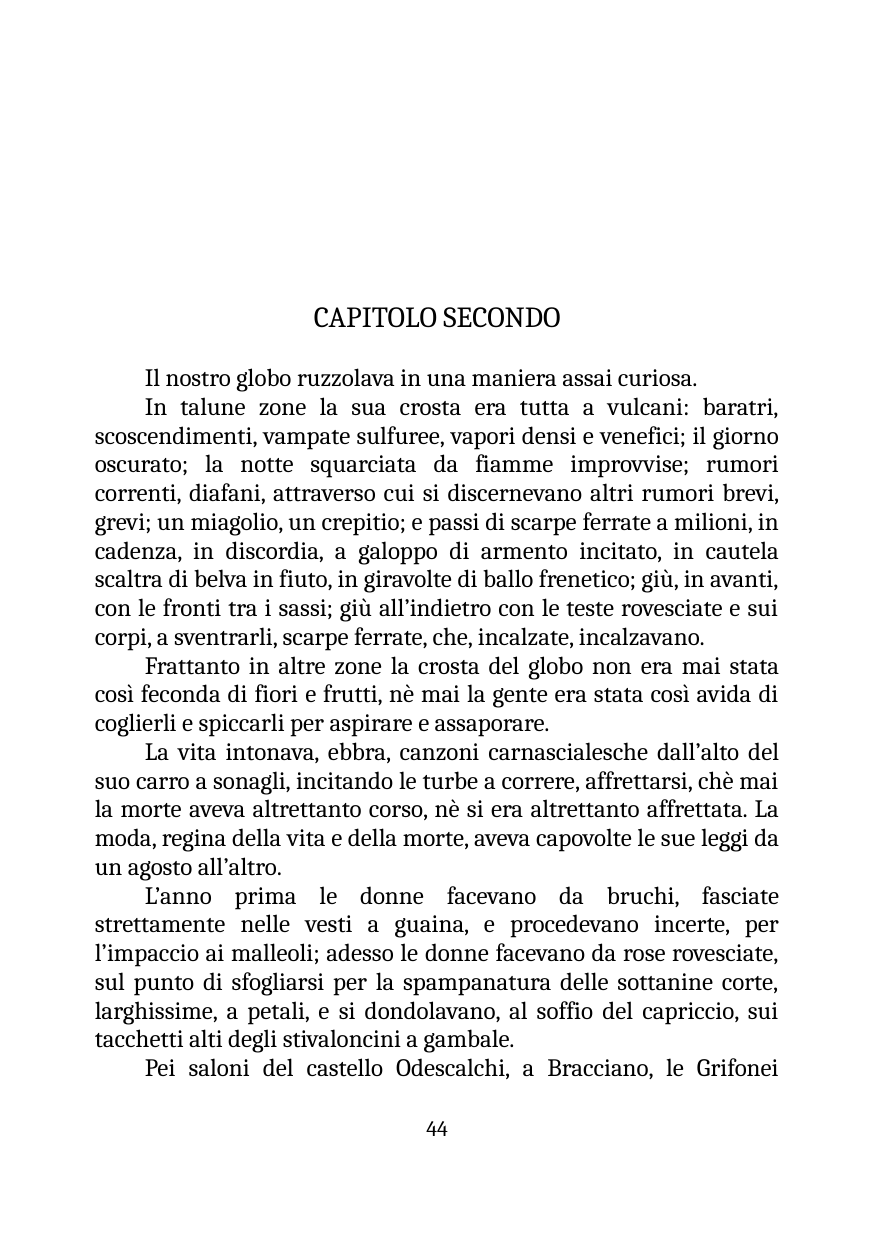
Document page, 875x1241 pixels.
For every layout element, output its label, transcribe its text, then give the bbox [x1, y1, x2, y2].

text Frattanto in altre zone la crosta del globo non era mai stata così feconda di fiori e frutti, nè mai la gente era stata così avida di coglierli e spiccarli per aspirare e assaporare. [94, 652, 779, 738]
text La vita intonava, ebbra, canzoni carnascialesche dall’alto del suo carro a sonagli, incitando le turbe a correre, affrettarsi, chè mai la morte aveva altrettanto corso, nè si era altrettanto affrettata. La moda, regina della vita e della morte, aveva capovolte le sue leggi da un agosto all’altro. [94, 738, 779, 882]
text Pei saloni del castello Odescalchi, a Bracciano, le Grifonei [94, 1054, 779, 1083]
text In talune zone la sua crosta era tutta a vulcani: baratri, scoscendimenti, vampate sulfuree, vapori densi e venefici; il giorno oscurato; la notte squarciata da fiamme improvvise; rumori correnti, diafani, attraverso cui si discernevano altri rumori brevi, grevi; un miagolio, un crepitio; e passi di scarpe ferrate a milioni, in cadenza, in discordia, a galoppo di armento incitato, in cautela scaltra di belva in fiuto, in giravolte di ballo frenetico; giù, in avanti, con le fronti tra i sassi; giù all’indietro con le teste rovesciate e sui corpi, a sventrarli, scarpe ferrate, che, incalzate, incalzavano. [94, 393, 779, 652]
subtitle CAPITOLO SECONDO [94, 301, 779, 335]
text Il nostro globo ruzzolava in una maniera assai curiosa. [94, 364, 779, 393]
text L’anno prima le donne facevano da bruchi, fasciate strettamente nelle vesti a guaina, e procedevano incerte, per l’impaccio ai malleoli; adesso le donne facevano da rose rovesciate, sul punto di sfogliarsi per la spampanatura delle sottanine corte, larghissime, a petali, e si dondolavano, al soffio del capriccio, sui tacchetti alti degli stivaloncini a gambale. [94, 882, 779, 1054]
